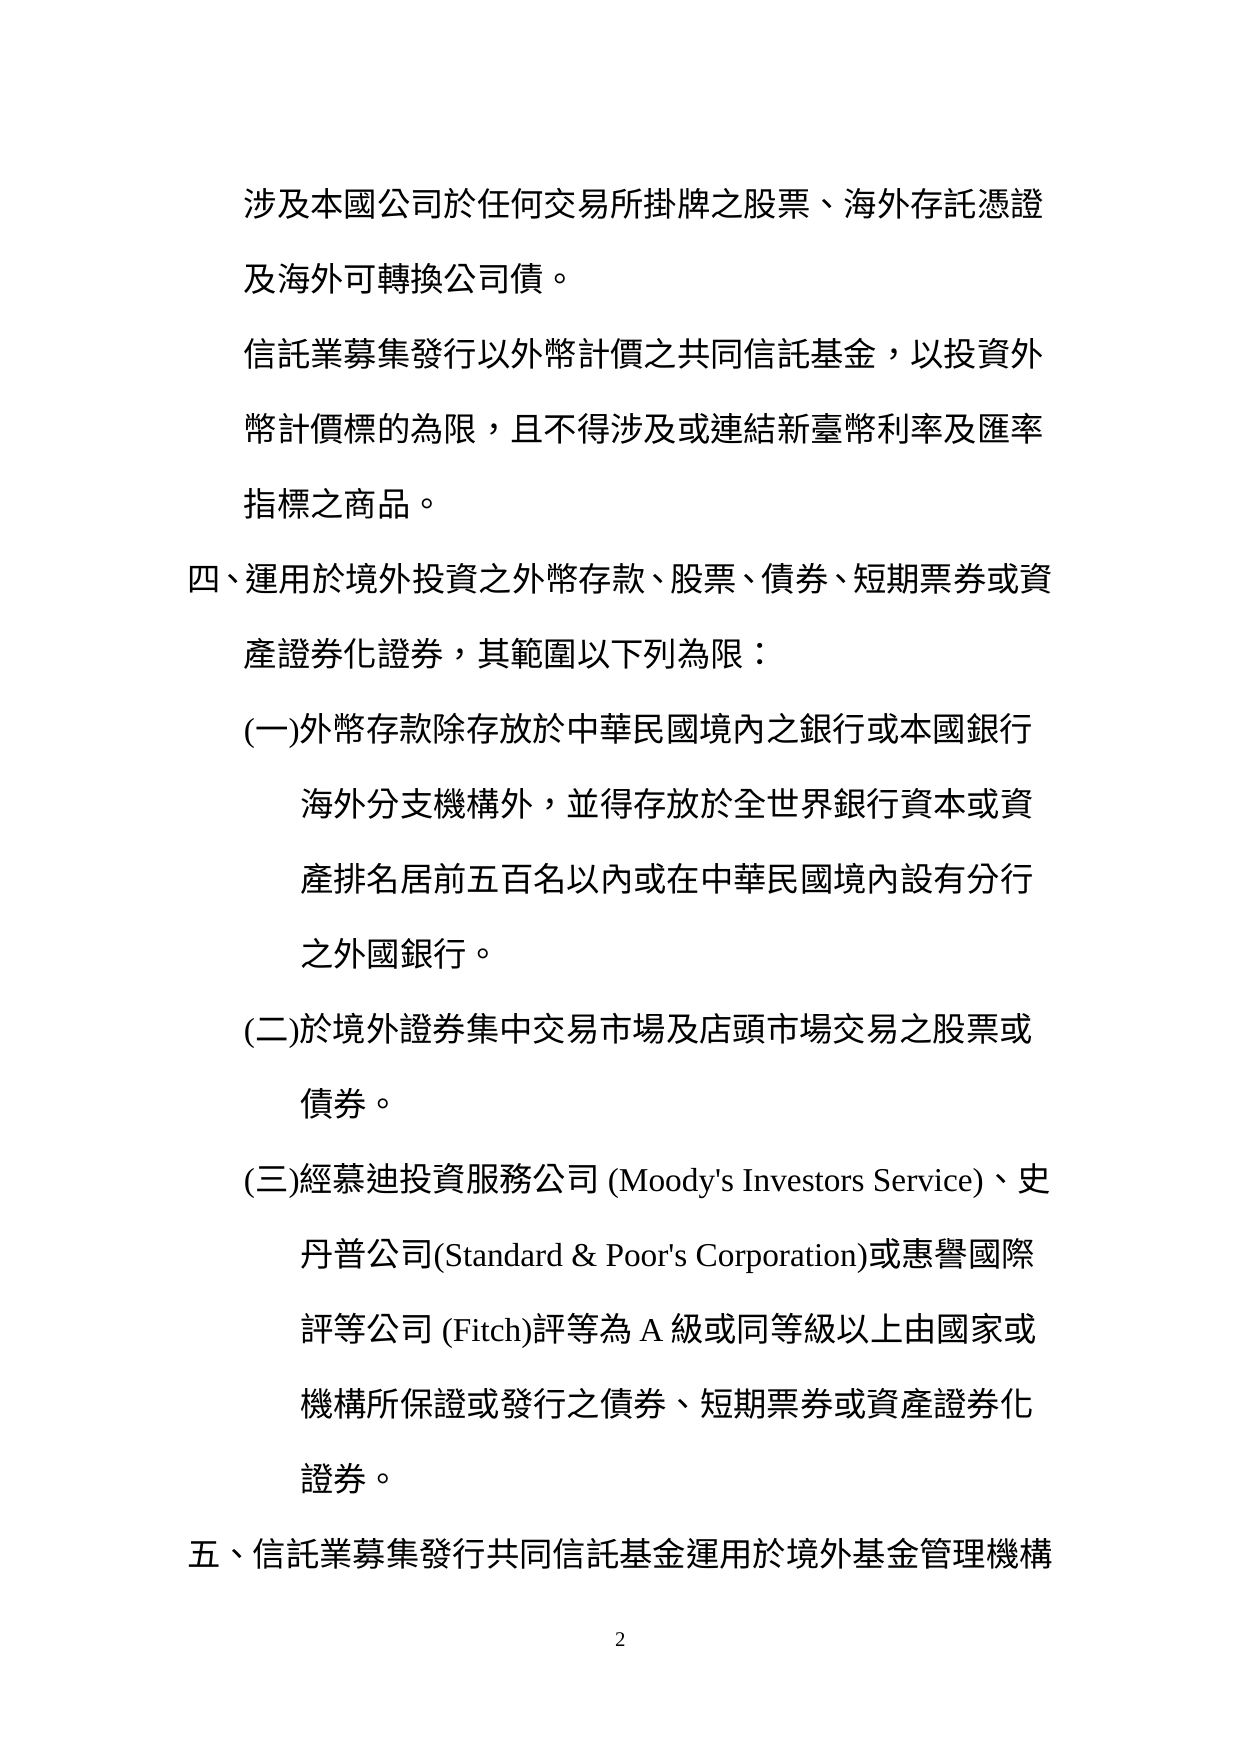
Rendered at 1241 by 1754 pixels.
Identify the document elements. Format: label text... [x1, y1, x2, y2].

text 五、信託業募集發行共同信託基金運用於境外基金管理機構 [187, 1514, 1053, 1589]
text (一)外幣存款除存放於中華民國境內之銀行或本國銀行海外分支機構外，並得存放於全世界銀行資本或資產排名居前五百名以內或在中華民國境內設有分行之外國銀行。 [244, 689, 1053, 989]
text (二)於境外證券集中交易市場及店頭市場交易之股票或債券。 [244, 989, 1053, 1139]
text 信託業募集發行以外幣計價之共同信託基金，以投資外幣計價標的為限，且不得涉及或連結新臺幣利率及匯率指標之商品。 [243, 314, 1053, 539]
text (三)經慕迪投資服務公司 (Moody's Investors Service)、史丹普公司(Standard & Poor's Corporation)或惠譽國際評等公司 (Fitch)評等為A級或同等級以上由國家或機構所保證或發行之債券、短期票券或資產證券化證券。 [244, 1139, 1053, 1514]
text 四、運用於境外投資之外幣存款、股票、債券、短期票券或資產證券化證券，其範圍以下列為限： [187, 539, 1053, 689]
text 涉及本國公司於任何交易所掛牌之股票、海外存託憑證及海外可轉換公司債。 [187, 164, 1053, 314]
